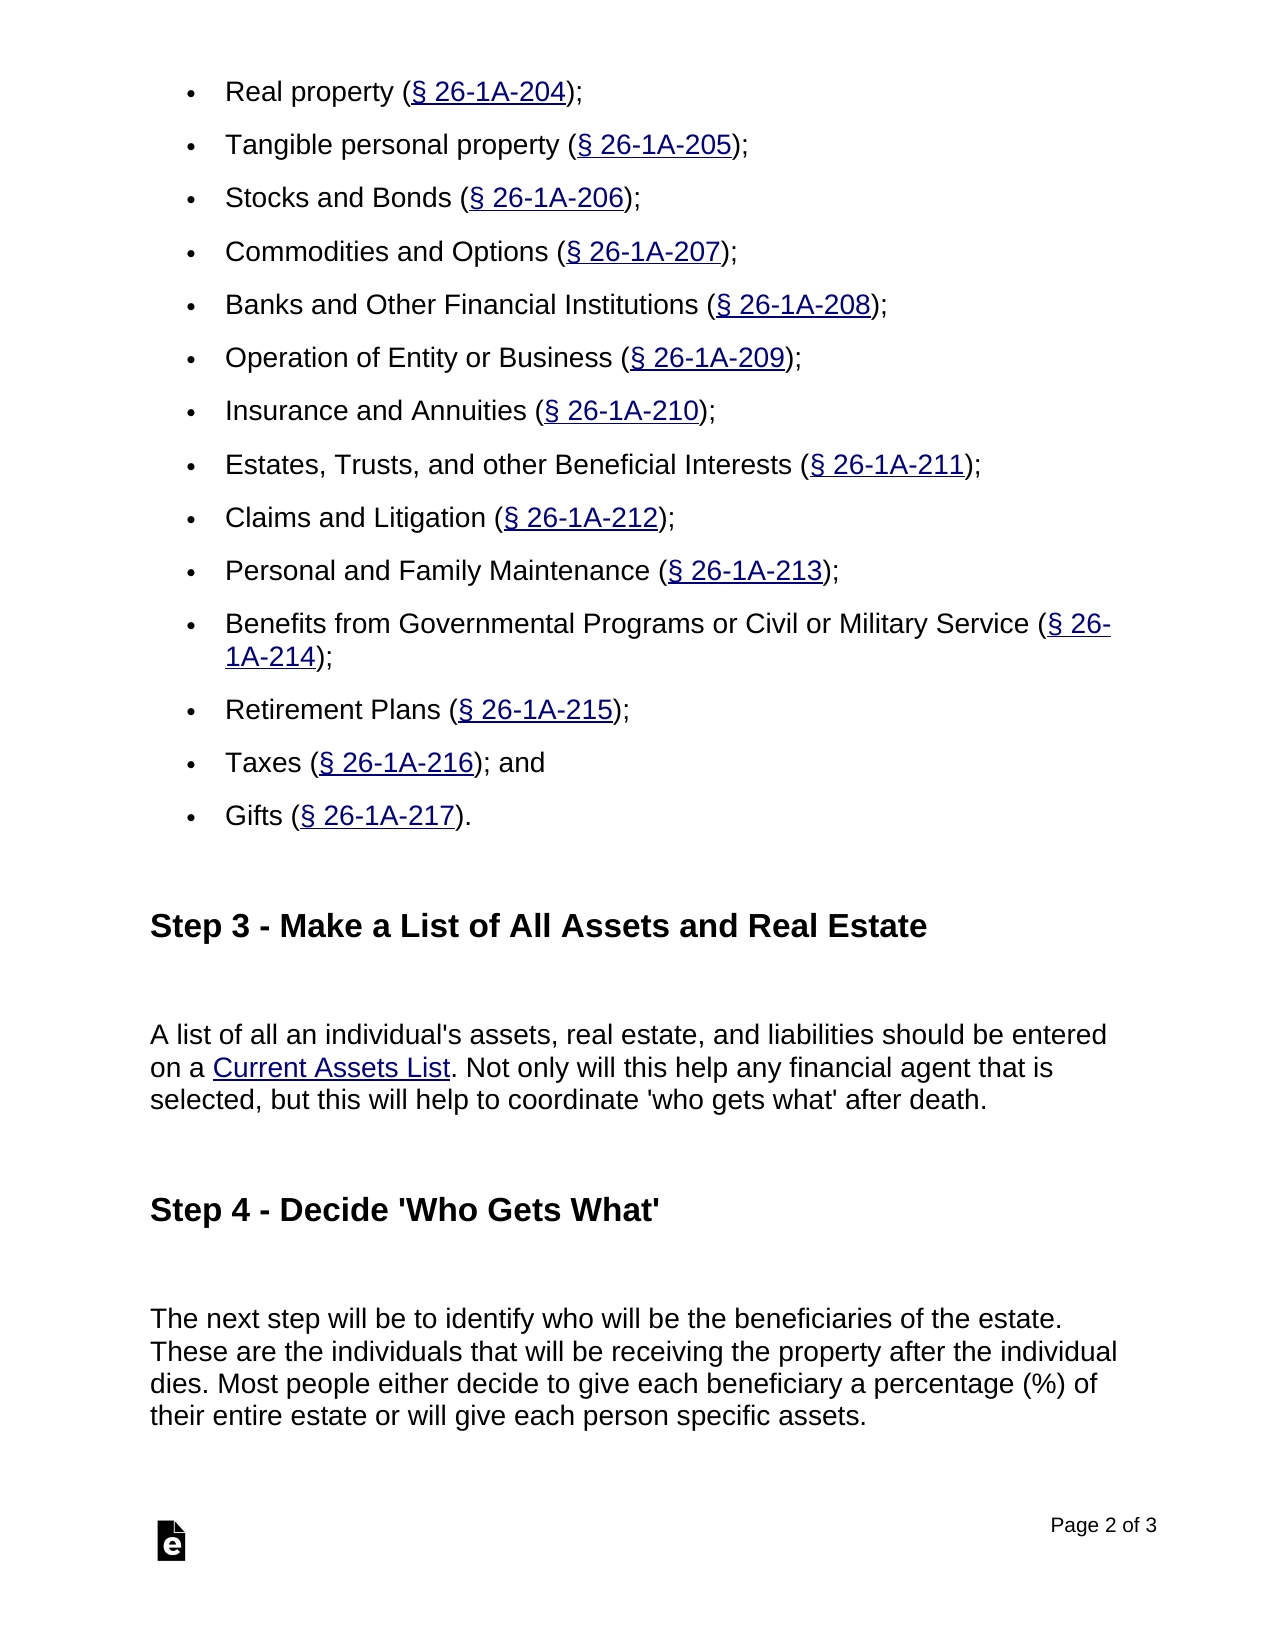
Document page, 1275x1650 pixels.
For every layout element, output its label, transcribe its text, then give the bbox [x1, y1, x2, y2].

list Insurance and Annuities (§ 26-1A-210); [187, 394, 1125, 427]
list Claims and Litigation (§ 26-1A-212); [187, 501, 1125, 533]
list Benefits from Governmental Programs or Civil or Military Service (§ 26-1A-214); [187, 607, 1125, 672]
list Estates, Trusts, and other Beneficial Interests (§ 26-1A-211); [187, 448, 1125, 480]
list Commodities and Options (§ 26-1A-207); [187, 235, 1125, 267]
list Tangible personal property (§ 26-1A-205); [187, 128, 1125, 161]
subtitle Step 3 - Make a List of All Assets and Real Estate [150, 906, 1125, 944]
list Operation of Entity or Business (§ 26-1A-209); [187, 341, 1125, 373]
list Real property (§ 26-1A-204); [187, 75, 1125, 107]
list Stocks and Bonds (§ 26-1A-206); [187, 181, 1125, 214]
text A list of all an individual's assets, real estate, and liabilities should be entered on a Current Assets List. Not only will this help any financial agent that is selected, but this will help to coordinate 'who gets what' after death. [150, 1018, 1125, 1116]
text The next step will be to identify who will be the beneficiaries of the estate. These are the individuals that will be receiving the property after the individual dies. Most people either decide to give each beneficiary a percentage (%) of their entire estate or will give each person specific assets. [150, 1302, 1125, 1432]
list Personal and Family Maintenance (§ 26-1A-213); [187, 554, 1125, 586]
subtitle Step 4 - Decide 'Who Gets What' [150, 1189, 1125, 1228]
list Taxes (§ 26-1A-216); and [187, 746, 1125, 778]
list Retirement Plans (§ 26-1A-215); [187, 693, 1125, 725]
list Gifts (§ 26-1A-217). [187, 799, 1125, 832]
list Banks and Other Financial Institutions (§ 26-1A-208); [187, 288, 1125, 320]
